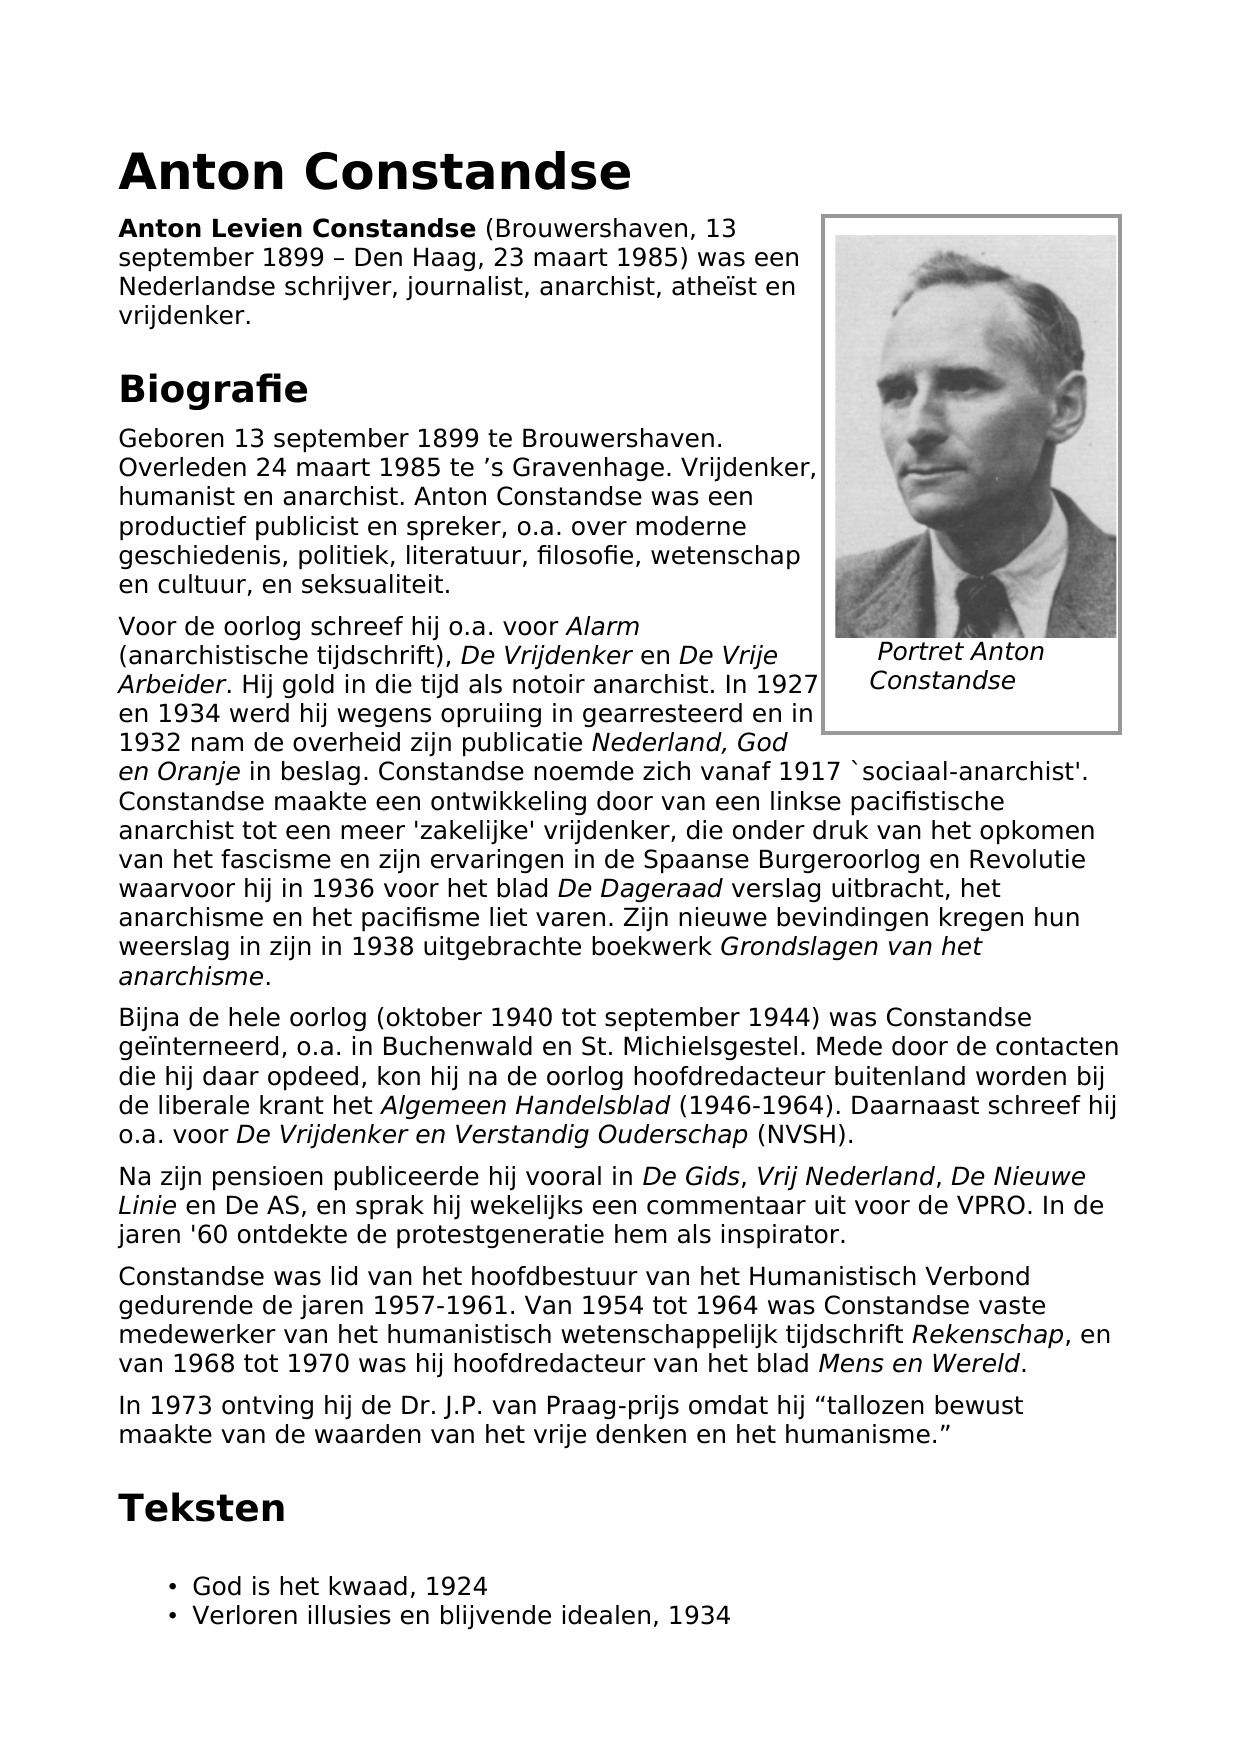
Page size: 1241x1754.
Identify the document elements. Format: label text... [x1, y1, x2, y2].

text Na zijn pensioen publiceerde hij vooral in De Gids, Vrij Nederland, De Nieuwe Linie en De AS, en sprak hij wekelijks een commentaar uit voor de VPRO. In de jaren '60 ontdekte de protestgeneratie hem als inspirator. [118, 1162, 1122, 1249]
picture [835, 235, 1117, 638]
text Anton Levien Constandse (Brouwershaven, 13 september 1899 – Den Haag, 23 maart 1985) was een Nederlandse schrijver, journalist, anarchist, atheïst en vrijdenker. [118, 214, 821, 331]
text Voor de oorlog schreef hij o.a. voor Alarm (anarchistische tijdschrift), De Vrijdenker en De Vrije Arbeider. Hij gold in die tijd als notoir anarchist. In 1927 en 1934 werd hij wegens opruiing in gearresteerd en in 1932 nam de overheid zijn publicatie Nederland, God en Oranje in beslag. Constandse noemde zich vanaf 1917 `sociaal‑anarchist'. Constandse maakte een ontwikkeling door van een linkse pacifistische anarchist tot een meer 'zakelijke' vrijdenker, die onder druk van het opkomen van het fascisme en zijn ervaringen in de Spaanse Burgeroorlog en Revolutie waarvoor hij in 1936 voor het blad De Dageraad verslag uitbracht, het anarchisme en het pacifisme liet varen. Zijn nieuwe bevindingen kregen hun weerslag in zijn in 1938 uitgebrachte boekwerk Grondslagen van het anarchisme. [118, 612, 1122, 991]
text [825, 218, 834, 731]
text Bijna de hele oorlog (oktober 1940 tot september 1944) was Constandse geïnterneerd, o.a. in Buchenwald en St. Michielsgestel. Mede door de contacten die hij daar opdeed, kon hij na de oorlog hoofdredacteur buitenland worden bij de liberale krant het Algemeen Handelsblad (1946‑1964). Daarnaast schreef hij o.a. voor De Vrijdenker en Verstandig Ouderschap (NVSH). [118, 1003, 1122, 1149]
text Geboren 13 september 1899 te Brouwershaven. Overleden 24 maart 1985 te ’s Gravenhage. Vrijdenker, humanist en anarchist. Anton Constandse was een productief publicist en spreker, o.a. over moderne geschiedenis, politiek, literatuur, filosofie, wetenschap en cultuur, en seksualiteit. [118, 424, 821, 599]
subtitle Teksten [118, 1487, 1122, 1530]
subtitle Biografie [118, 368, 821, 412]
text Constandse was lid van het hoofdbestuur van het Humanistisch Verbond gedurende de jaren 1957-1961. Van 1954 tot 1964 was Constandse vaste medewerker van het humanistisch wetenschappelijk tijdschrift Rekenschap, en van 1968 tot 1970 was hij hoofdredacteur van het blad Mens en Wereld. [118, 1262, 1122, 1378]
list God is het kwaad, 1924 [177, 1572, 1122, 1601]
subtitle Anton Constandse [118, 143, 1122, 201]
list Verloren illusies en blijvende idealen, 1934 [177, 1601, 1122, 1631]
text In 1973 ontving hij de Dr. J.P. van Praag‑prijs omdat hij “tallozen bewust maakte van de waarden van het vrije denken en het humanisme.” [118, 1391, 1122, 1449]
table_header Portret Anton Constandse [834, 218, 1118, 731]
